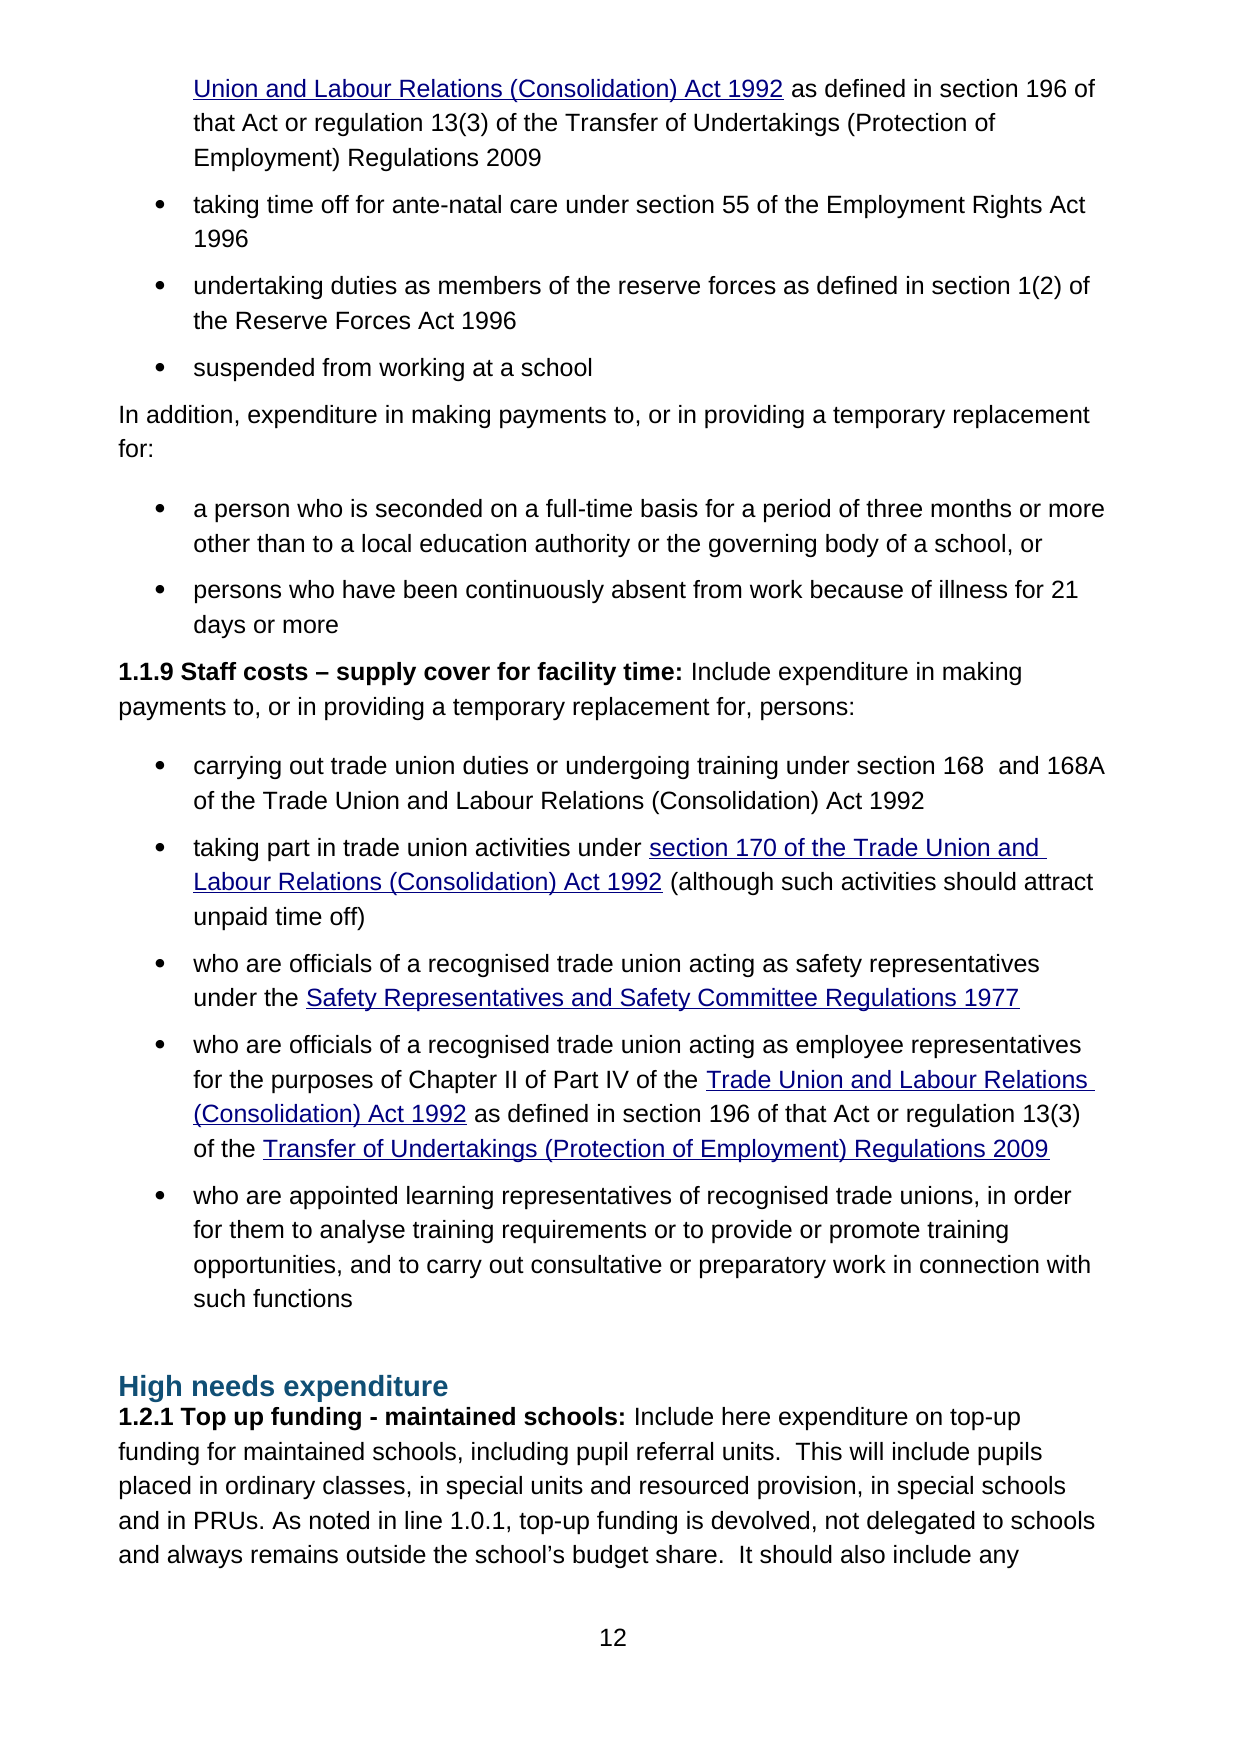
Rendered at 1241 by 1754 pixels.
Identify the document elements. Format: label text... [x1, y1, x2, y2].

list taking part in trade union activities under section 170 of the Trade Union and Labour Relations (Consolidation) Act 1992 (although such activities should attract unpaid time off) [156, 833, 1107, 930]
list who are officials of a recognised trade union acting as employee representatives for the purposes of Chapter II of Part IV of the Trade Union and Labour Relations (Consolidation) Act 1992 as defined in section 196 of that Act or regulation 13(3) of the Transfer of Undertakings (Protection of Employment) Regulations 2009 [156, 1030, 1107, 1162]
text In addition, expenditure in making payments to, or in providing a temporary replacement for: [118, 400, 1107, 463]
list undertaking duties as members of the reserve forces as defined in section 1(2) of the Reserve Forces Act 1996 [156, 271, 1107, 335]
list suspended from working at a school [156, 353, 1107, 382]
subtitle High needs expenditure [118, 1369, 1107, 1402]
list carrying out trade union duties or undergoing training under section 168 and 168A of the Trade Union and Labour Relations (Consolidation) Act 1992 [156, 751, 1107, 814]
list Union and Labour Relations (Consolidation) Act 1992 as defined in section 196 of that Act or regulation 13(3) of the Transfer of Undertakings (Protection of Employment) Regulations 2009 [156, 74, 1107, 172]
list who are appointed learning representatives of recognised trade unions, in order for them to analyse training requirements or to provide or promote training opportunities, and to carry out consultative or preparatory work in connection with such functions [156, 1181, 1107, 1313]
list taking time off for ante-natal care under section 55 of the Employment Rights Act 1996 [156, 190, 1107, 253]
list persons who have been continuously absent from work because of illness for 21 days or more [156, 576, 1107, 639]
text 1.2.1 Top up funding - maintained schools: Include here expenditure on top-up funding for maintained schools, including pupil referral units. This will include pupils placed in ordinary classes, in special units and resourced provision, in special schools and in PRUs. As noted in line 1.0.1, top-up funding is devolved, not delegated to schools and always remains outside the school’s budget share. It should also include any [118, 1402, 1107, 1569]
list a person who is seconded on a full-time basis for a period of three months or more other than to a local education authority or the governing body of a school, or [156, 494, 1107, 557]
text 1.1.9 Staff costs – supply cover for facility time: Include expenditure in making payments to, or in providing a temporary replacement for, persons: [118, 657, 1107, 720]
list who are officials of a recognised trade union acting as safety representatives under the Safety Representatives and Safety Committee Regulations 1977 [156, 949, 1107, 1012]
